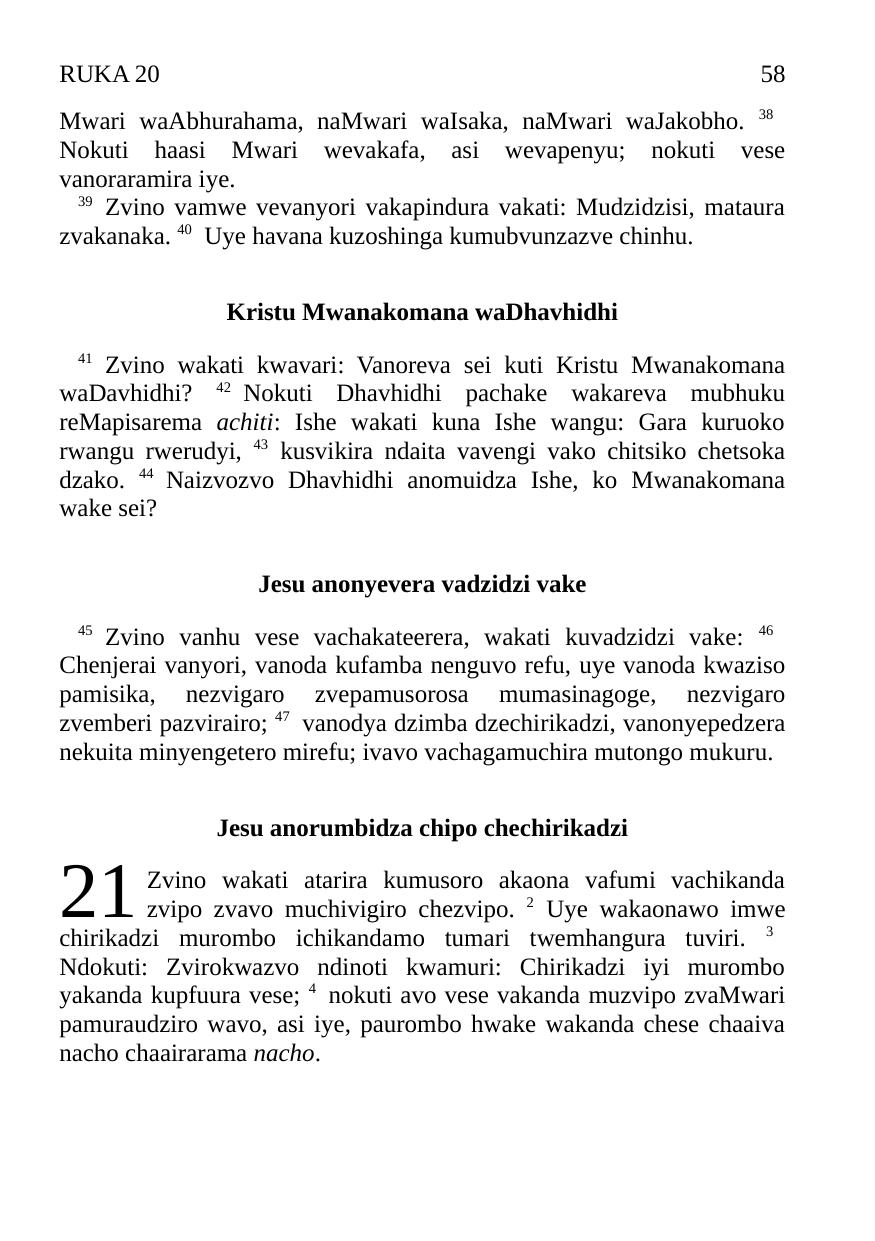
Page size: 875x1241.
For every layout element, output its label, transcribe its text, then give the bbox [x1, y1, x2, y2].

text Jesu anonyevera vadzidzi vake [59, 569, 786, 598]
text 39 Zvino vamwe vevanyori vakapindura vakati: Mudzidzisi, mataura zvakanaka. 40 Uye havana kuzoshinga kumubvunzazve chinhu. [59, 192, 786, 250]
text Mwari waAbhurahama, naMwari waIsaka, naMwari waJakobho. 38 Nokuti haasi Mwari wevakafa, asi wevapenyu; nokuti vese vanoraramira iye. [59, 106, 786, 192]
text Kristu Mwanakomana waDhavhidhi [59, 297, 786, 326]
text Jesu anorumbidza chipo chechirikadzi [59, 813, 786, 842]
text 21Zvino wakati atarira kumusoro akaona vafumi vachikanda zvipo zvavo muchivigiro chezvipo. 2 Uye wakaonawo imwe chirikadzi murombo ichikandamo tumari twemhangura tuviri. 3 Ndokuti: Zvirokwazvo ndinoti kwamuri: Chirikadzi iyi murombo yakanda kupfuura vese; 4 nokuti avo vese vakanda muzvipo zvaMwari pamuraudziro wavo, asi iye, paurombo hwake wakanda chese chaaiva nacho chaairarama nacho. [59, 865, 786, 1067]
text 41 Zvino wakati kwavari: Vanoreva sei kuti Kristu Mwanakomana waDavhidhi? 42 Nokuti Dhavhidhi pachake wakareva mubhuku reMapisarema achiti: Ishe wakati kuna Ishe wangu: Gara kuruoko rwangu rwerudyi, 43 kusvikira ndaita vavengi vako chitsiko chetsoka dzako. 44 Naizvozvo Dhavhidhi anomuidza Ishe, ko Mwanakomana wake sei? [59, 350, 786, 522]
text 45 Zvino vanhu vese vachakateerera, wakati kuvadzidzi vake: 46 Chenjerai vanyori, vanoda kufamba nenguvo refu, uye vanoda kwaziso pamisika, nezvigaro zvepamusorosa mumasinagoge, nezvigaro zvemberi pazvirairo; 47 vanodya dzimba dzechirikadzi, vanonyepedzera nekuita minyengetero mirefu; ivavo vachagamuchira mutongo mukuru. [59, 622, 786, 766]
